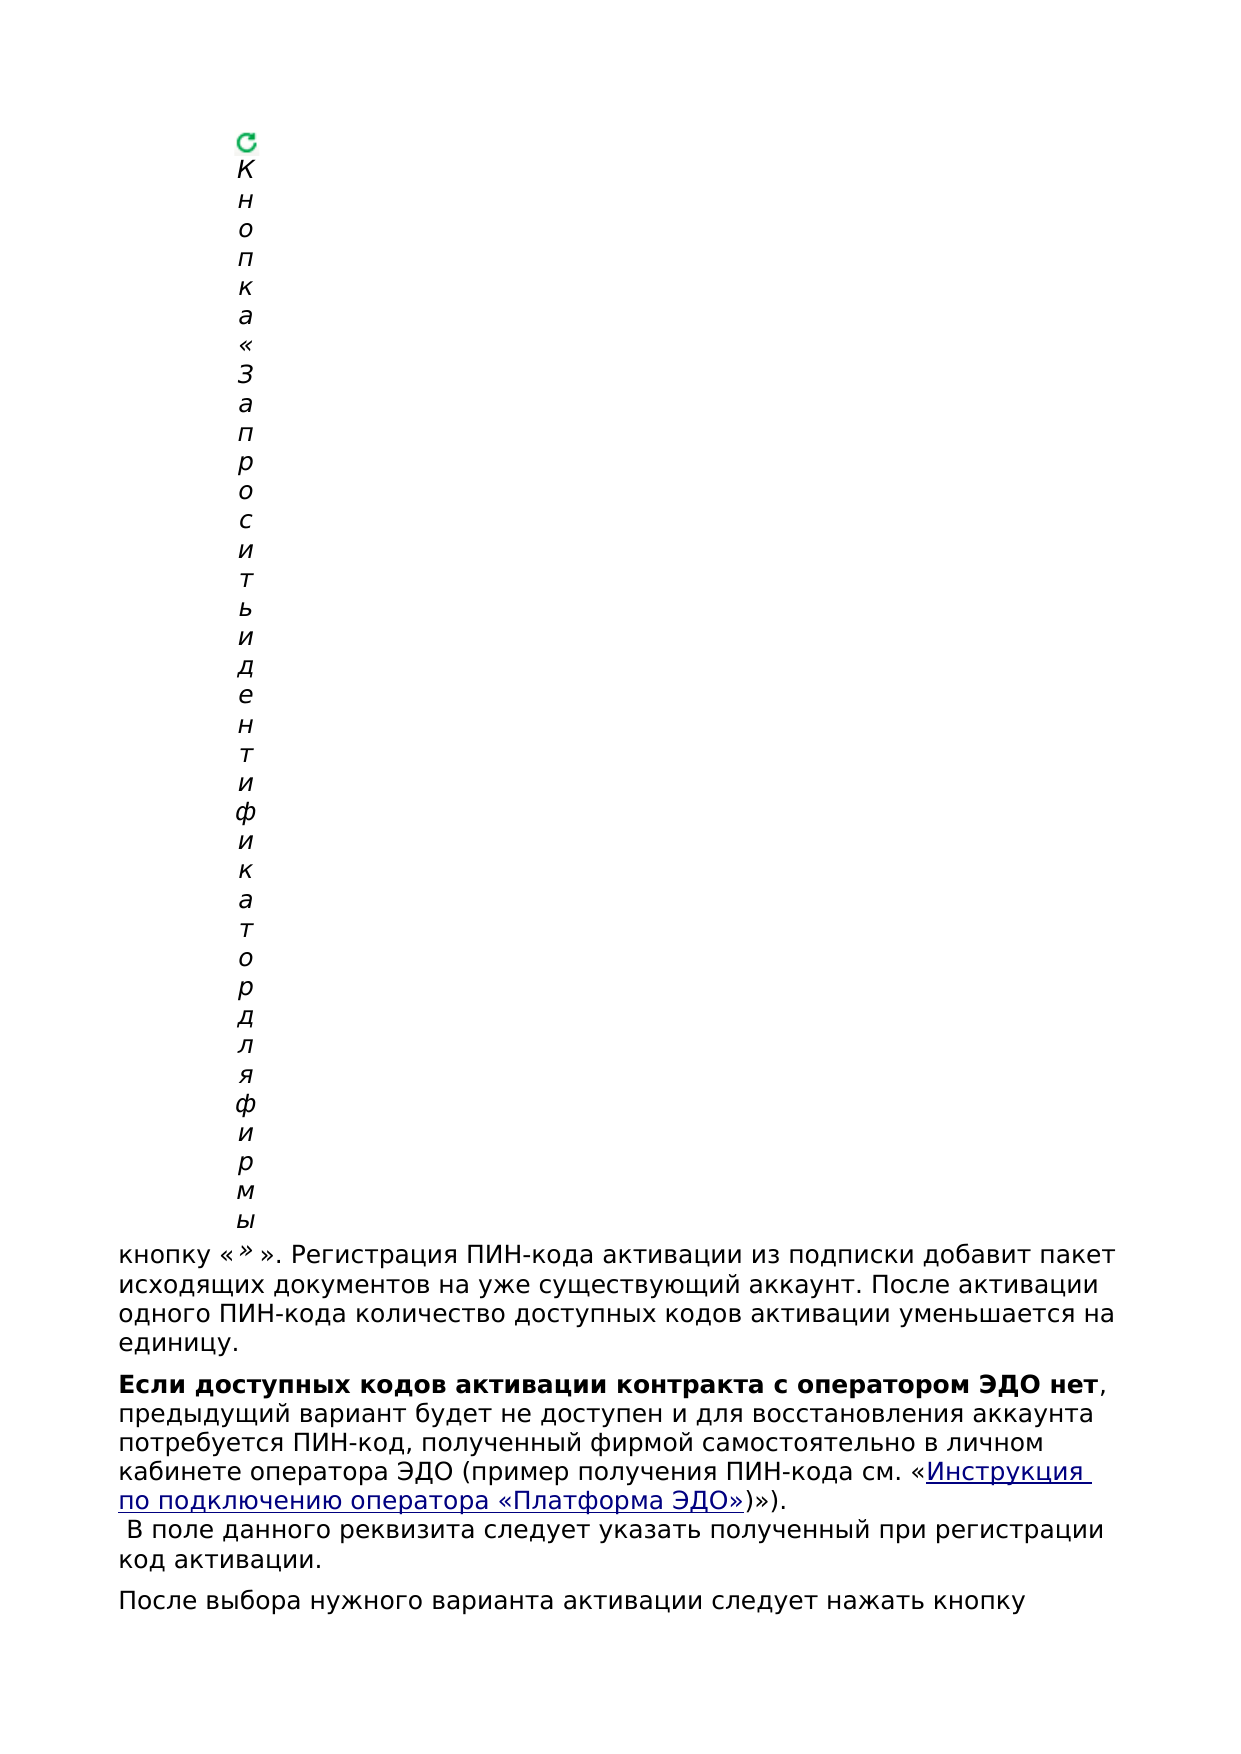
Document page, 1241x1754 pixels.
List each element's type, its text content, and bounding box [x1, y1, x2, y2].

text Если доступных кодов активации контракта с оператором ЭДО нет, предыдущий вариант будет не доступен и для восстановления аккаунта потребуется ПИН-код, полученный фирмой самостоятельно в личном кабинете оператора ЭДО (пример получения ПИН-кода см. «Инструкция по подключению оператора «Платформа ЭДО»)»). В поле данного реквизита следует указать полученный при регистрации код активации. [118, 1370, 1122, 1574]
text Кнопка «Запросить идентификатор для фирмы» [234, 156, 259, 1264]
picture [234, 130, 260, 156]
text После выбора нужного варианта активации следует нажать кнопку [118, 1587, 1122, 1616]
text кнопку «». Регистрация ПИН-кода активации из подписки добавит пакет исходящих документов на уже существующий аккаунт. После активации одного ПИН-кода количество доступных кодов активации уменьшается на единицу. [118, 118, 1122, 1357]
